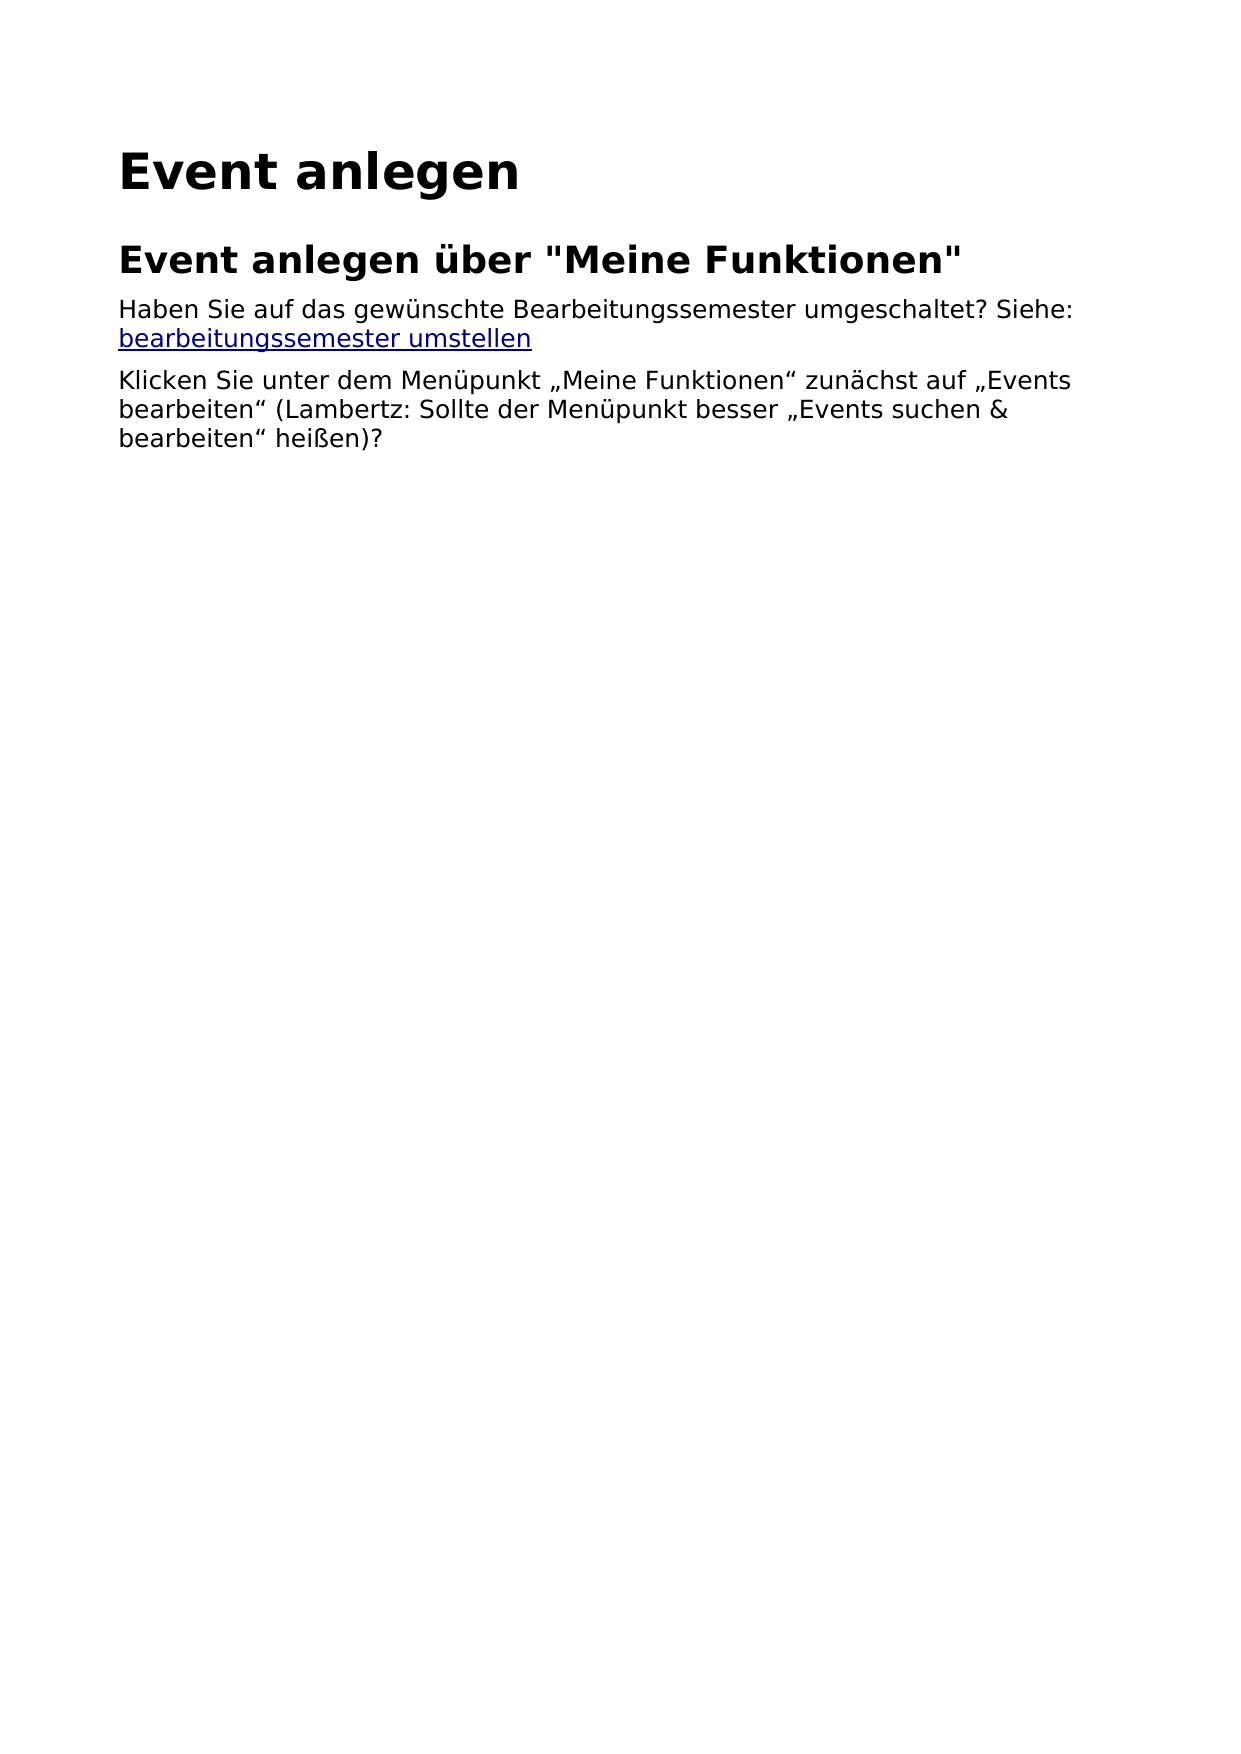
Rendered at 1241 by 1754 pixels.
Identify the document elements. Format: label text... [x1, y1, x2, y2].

text Haben Sie auf das gewünschte Bearbeitungssemester umgeschaltet? Siehe: bearbeitungssemester umstellen [118, 295, 1122, 353]
subtitle Event anlegen über "Meine Funktionen" [118, 239, 1122, 282]
subtitle Event anlegen [118, 143, 1122, 201]
text Klicken Sie unter dem Menüpunkt „Meine Funktionen“ zunächst auf „Events bearbeiten“ (Lambertz: Sollte der Menüpunkt besser „Events suchen & bearbeiten“ heißen)? [118, 366, 1122, 453]
